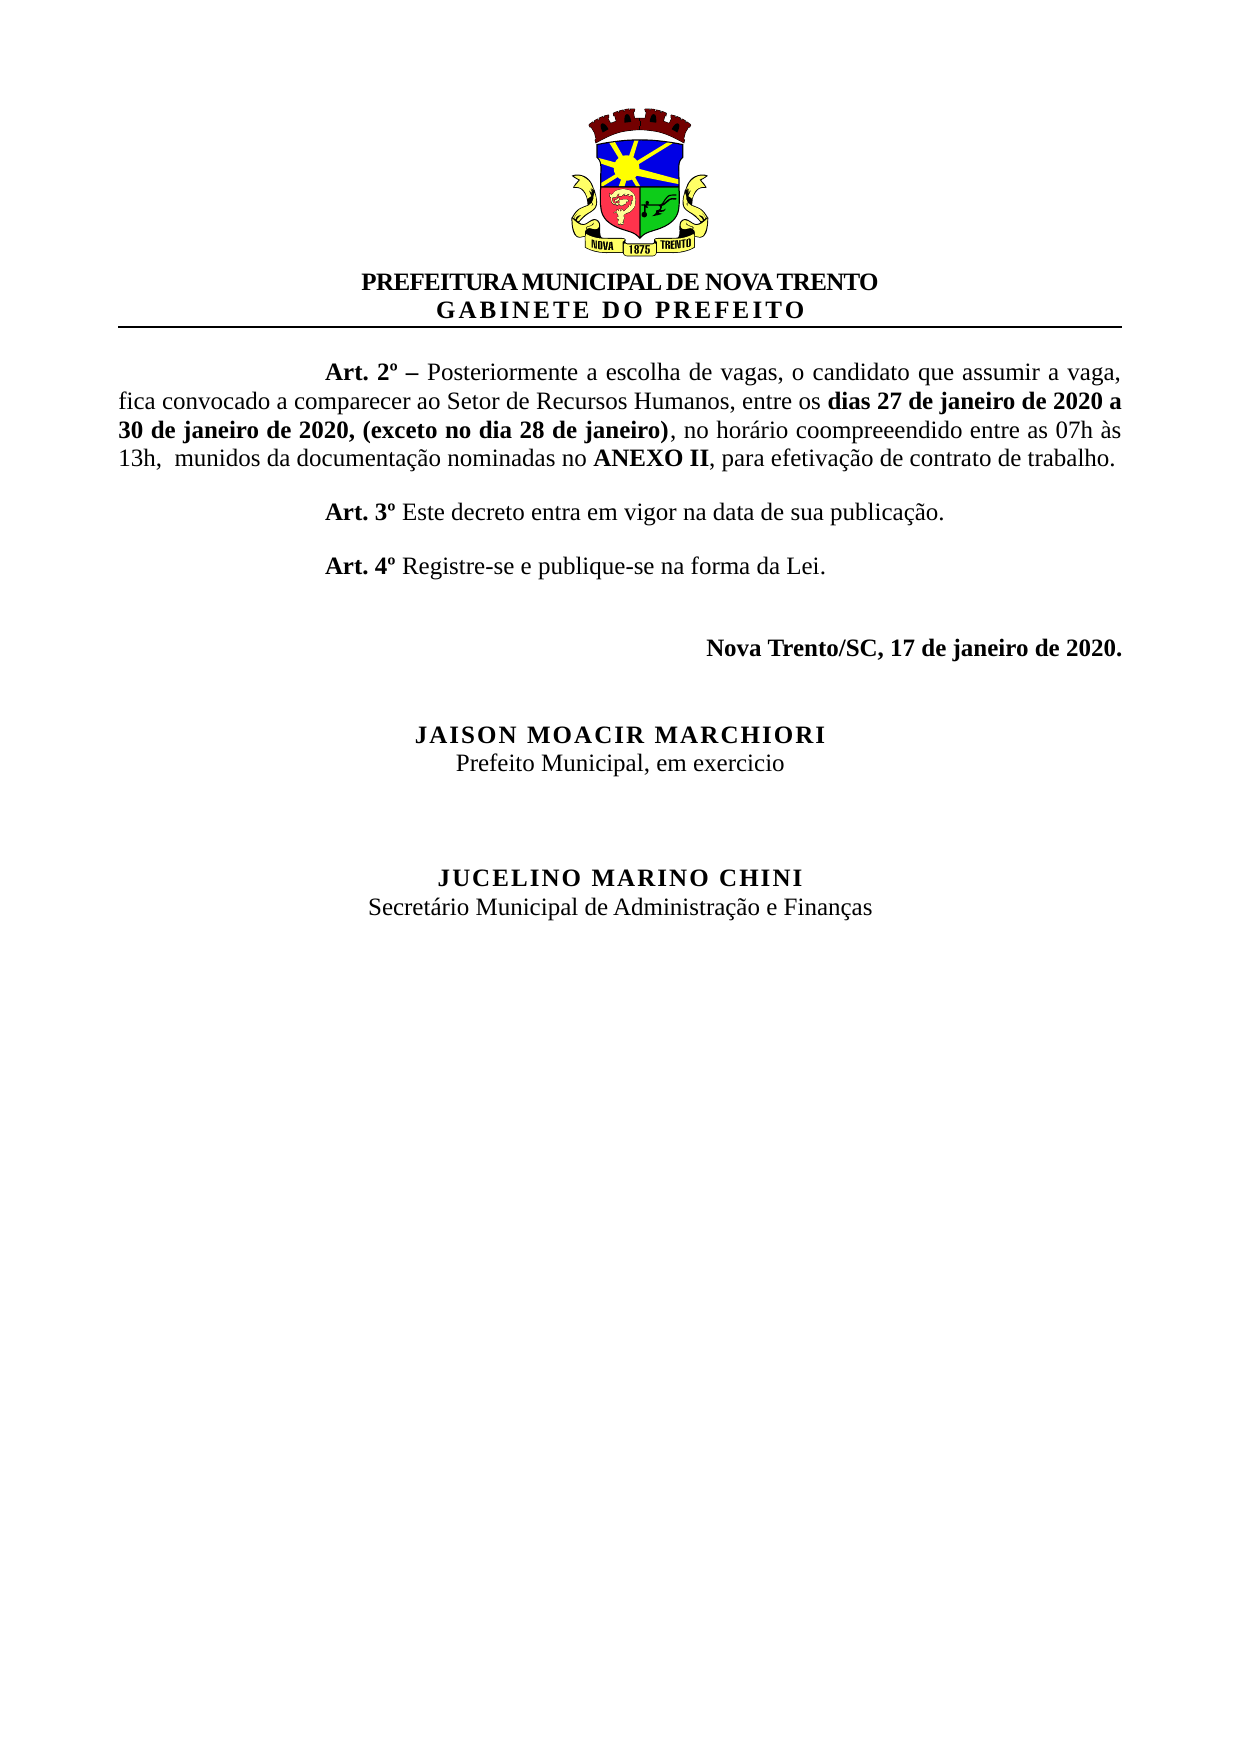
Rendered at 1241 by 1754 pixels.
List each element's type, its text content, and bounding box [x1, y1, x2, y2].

text Secretário Municipal de Administração e Finanças [118, 892, 1122, 921]
text Prefeito Municipal, em exercicio [118, 748, 1122, 777]
text JUCELINO MARINO CHINI [118, 863, 1122, 892]
text Art. 2º – Posteriormente a escolha de vagas, o candidato que assumir a vaga, fica convocado a comparecer ao Setor de Recursos Humanos, entre os dias 27 de janeiro de 2020 a 30 de janeiro de 2020, (exceto no dia 28 de janeiro), no horário coompreeendido entre as 07h às 13h, munidos da documentação nominadas no ANEXO II, para efetivação de contrato de trabalho. [118, 357, 1122, 472]
text Art. 4º Registre-se e publique-se na forma da Lei. [325, 551, 1122, 580]
text Art. 3º Este decreto entra em vigor na data de sua publicação. [325, 497, 1122, 526]
text JAISON MOACIR MARCHIORI [118, 720, 1122, 748]
text Nova Trento/SC, 17 de janeiro de 2020. [118, 633, 1122, 662]
